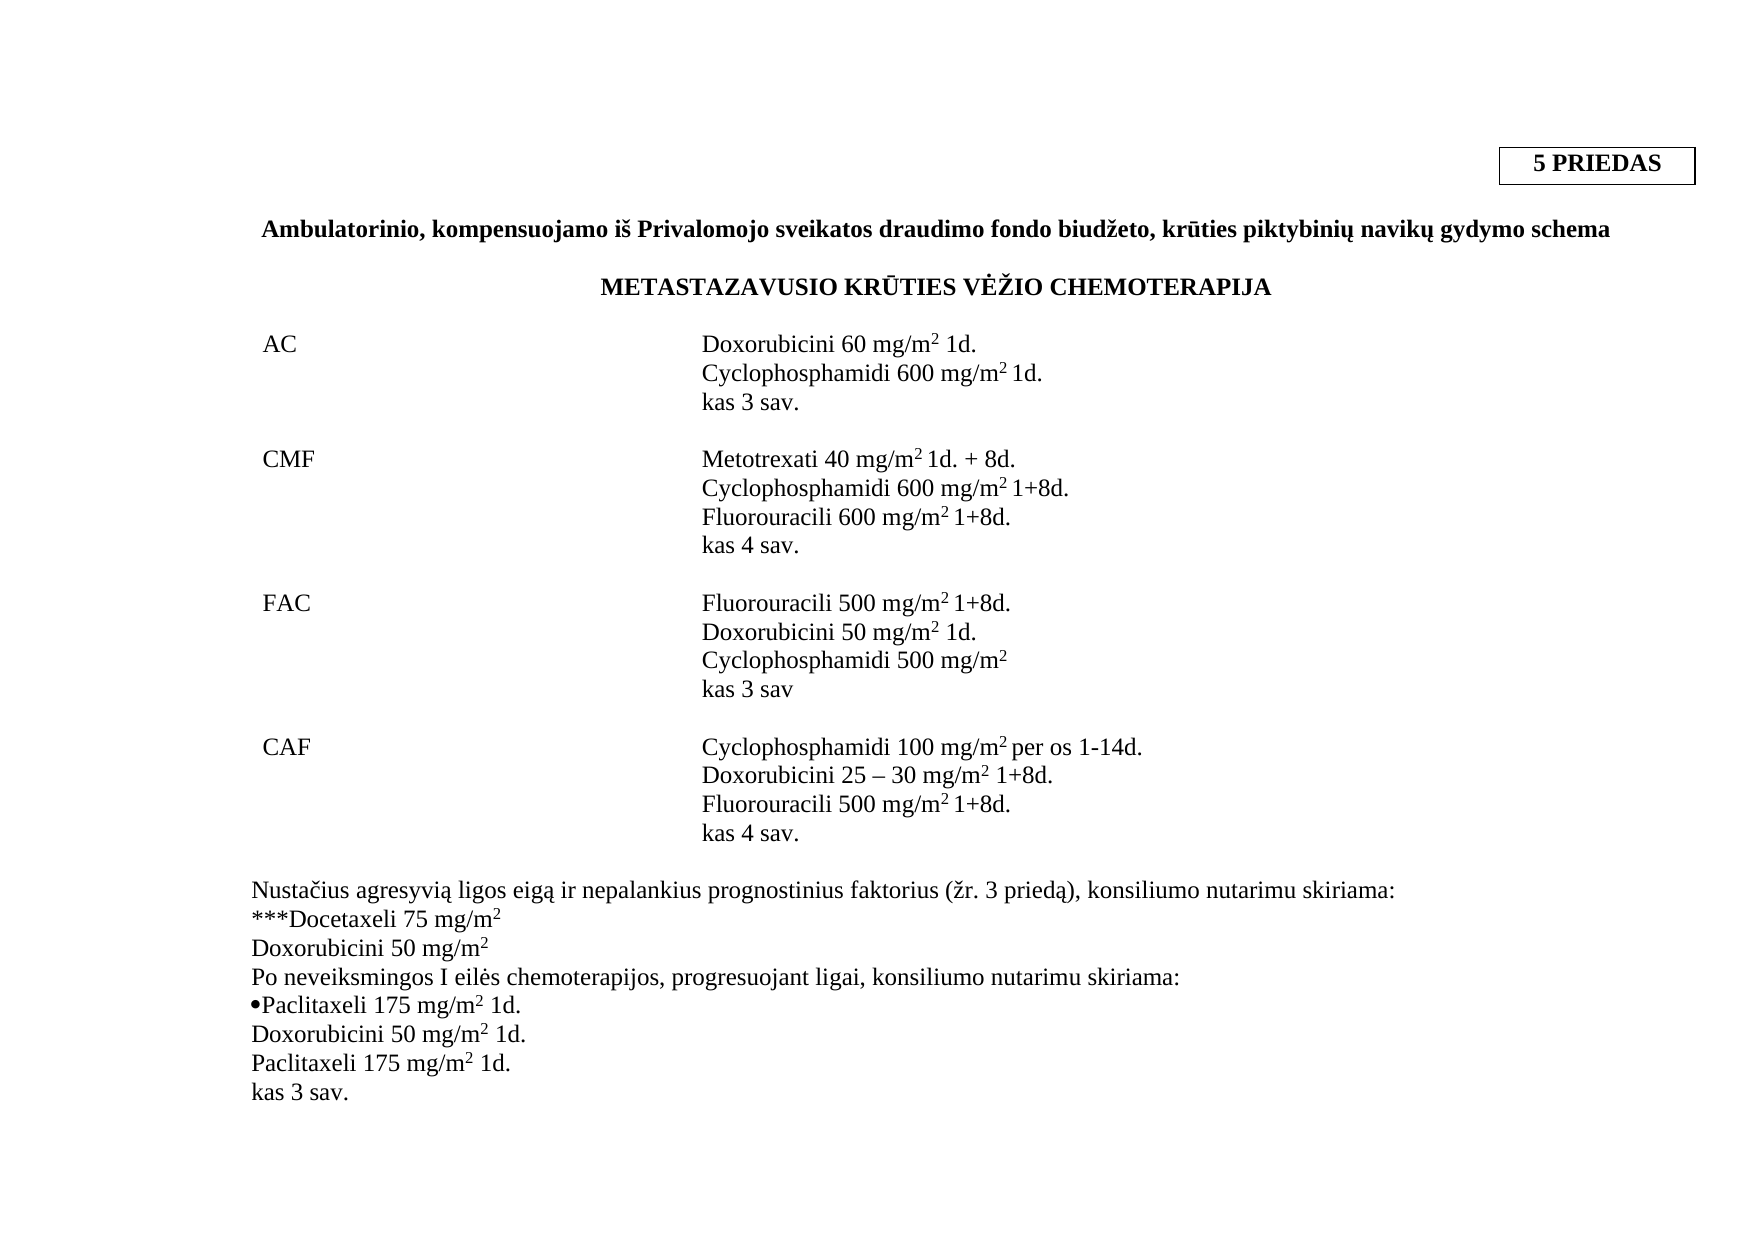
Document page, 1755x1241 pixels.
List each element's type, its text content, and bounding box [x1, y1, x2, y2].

text kas 3 sav. [177, 1077, 1647, 1105]
table_cell [690, 559, 1204, 588]
table_cell [177, 674, 690, 703]
text Ambulatorinio, kompensuojamo iš Privalomojo sveikatos draudimo fondo biudžeto, krūties piktybinių navikų gydymo schema [177, 214, 1695, 243]
table_cell [177, 760, 690, 789]
table_cell [177, 530, 690, 559]
table_cell Doxorubicini 50 mg/m2 1d. [690, 617, 1204, 645]
table_header Doxorubicini 60 mg/m2 1d. [690, 329, 1204, 358]
text Doxorubicini 50 mg/m2 [177, 933, 1647, 962]
table_cell Cyclophosphamidi 100 mg/m2 per os 1-14d. [690, 732, 1204, 760]
table_cell kas 3 sav [690, 674, 1204, 703]
table_cell [177, 645, 690, 674]
table_cell [690, 703, 1204, 732]
text Nustačius agresyvią ligos eigą ir nepalankius prognostinius faktorius (žr. 3 priedą), konsiliumo nutarimu skiriama: [177, 875, 1647, 904]
table_cell Fluorouracili 600 mg/m2 1+8d. [690, 502, 1204, 530]
text METASTAZAVUSIO KRŪTIES VĖŽIO CHEMOTERAPIJA [177, 272, 1695, 300]
table_cell [177, 473, 690, 502]
text Paclitaxeli 175 mg/m2 1d. [177, 990, 1647, 1019]
table_cell [690, 415, 1204, 444]
table_cell Cyclophosphamidi 600 mg/m2 1+8d. [690, 473, 1204, 502]
table_cell Cyclophosphamidi 500 mg/m2 [690, 645, 1204, 674]
table_cell [177, 387, 690, 415]
table_cell CMF [177, 444, 690, 473]
table_cell kas 3 sav. [690, 387, 1204, 415]
table_cell kas 4 sav. [690, 530, 1204, 559]
table_cell [177, 789, 690, 818]
table_header 5 PRIEDAS [1500, 148, 1694, 184]
table_cell Cyclophosphamidi 600 mg/m2 1d. [690, 358, 1204, 387]
table_cell kas 4 sav. [690, 818, 1204, 847]
text Doxorubicini 50 mg/m2 1d. [177, 1019, 1647, 1048]
table_cell Fluorouracili 500 mg/m2 1+8d. [690, 789, 1204, 818]
table_cell [177, 559, 690, 588]
table_cell [177, 818, 690, 847]
table_cell [177, 703, 690, 732]
table_header AC [177, 329, 690, 358]
table_cell Fluorouracili 500 mg/m2 1+8d. [690, 588, 1204, 617]
table_cell [177, 617, 690, 645]
text Paclitaxeli 175 mg/m2 1d. [177, 1048, 1647, 1077]
table_cell Metotrexati 40 mg/m2 1d. + 8d. [690, 444, 1204, 473]
table_cell CAF [177, 732, 690, 760]
table_cell [177, 415, 690, 444]
text ***Docetaxeli 75 mg/m2 [177, 904, 1647, 933]
table_cell [177, 502, 690, 530]
text Po neveiksmingos I eilės chemoterapijos, progresuojant ligai, konsiliumo nutarimu skiriama: [177, 962, 1647, 990]
table_cell [177, 358, 690, 387]
table_cell FAC [177, 588, 690, 617]
table_cell Doxorubicini 25 – 30 mg/m2 1+8d. [690, 760, 1204, 789]
